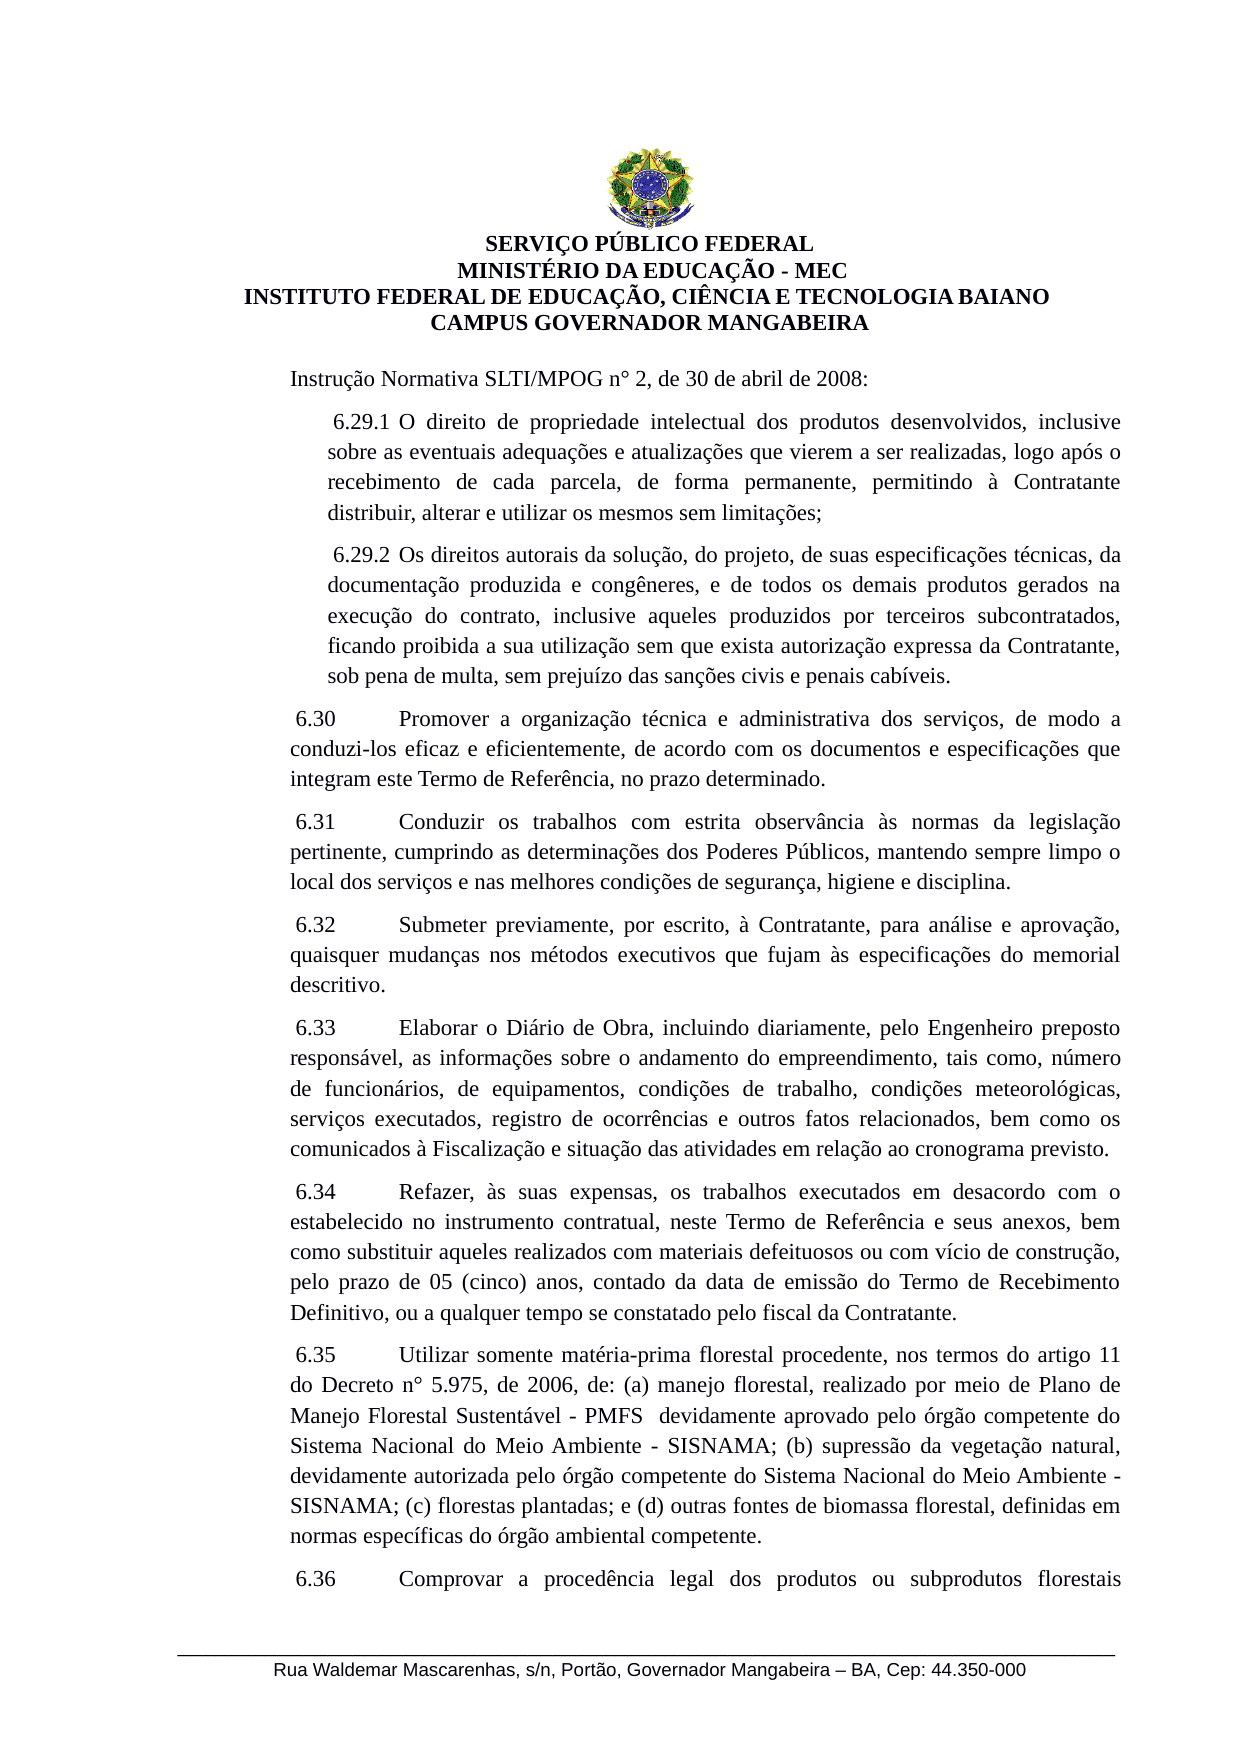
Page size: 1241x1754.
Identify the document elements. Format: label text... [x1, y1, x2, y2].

list Refazer, às suas expensas, os trabalhos executados em desacordo com o estabelecido no instrumento contratual, neste Termo de Referência e seus anexos, bem como substituir aqueles realizados com materiais defeituosos ou com vício de construção, pelo prazo de 05 (cinco) anos, contado da data de emissão do Termo de Recebimento Definitivo, ou a qualquer tempo se constatado pelo fiscal da Contratante. [290, 1178, 1122, 1325]
list Utilizar somente matéria-prima florestal procedente, nos termos do artigo 11 do Decreto n° 5.975, de 2006, de: (a) manejo florestal, realizado por meio de Plano de Manejo Florestal Sustentável - PMFS devidamente aprovado pelo órgão competente do Sistema Nacional do Meio Ambiente - SISNAMA; (b) supressão da vegetação natural, devidamente autorizada pelo órgão competente do Sistema Nacional do Meio Ambiente - SISNAMA; (c) florestas plantadas; e (d) outras fontes de biomassa florestal, definidas em normas específicas do órgão ambiental competente. [290, 1341, 1122, 1549]
list Conduzir os trabalhos com estrita observância às normas da legislação pertinente, cumprindo as determinações dos Poderes Públicos, mantendo sempre limpo o local dos serviços e nas melhores condições de segurança, higiene e disciplina. [290, 808, 1122, 895]
list Elaborar o Diário de Obra, incluindo diariamente, pelo Engenheiro preposto responsável, as informações sobre o andamento do empreendimento, tais como, número de funcionários, de equipamentos, condições de trabalho, condições meteorológicas, serviços executados, registro de ocorrências e outros fatos relacionados, bem como os comunicados à Fiscalização e situação das atividades em relação ao cronograma previsto. [290, 1014, 1122, 1161]
picture [603, 147, 697, 231]
list Os direitos autorais da solução, do projeto, de suas especificações técnicas, da documentação produzida e congêneres, e de todos os demais produtos gerados na execução do contrato, inclusive aqueles produzidos por terceiros subcontratados, ficando proibida a sua utilização sem que exista autorização expressa da Contratante, sob pena de multa, sem prejuízo das sanções civis e penais cabíveis. [327, 541, 1122, 688]
list Comprovar a procedência legal dos produtos ou subprodutos florestais [290, 1565, 1122, 1592]
list Promover a organização técnica e administrativa dos serviços, de modo a conduzi-los eficaz e eficientemente, de acordo com os documentos e especificações que integram este Termo de Referência, no prazo determinado. [290, 705, 1122, 792]
list O direito de propriedade intelectual dos produtos desenvolvidos, inclusive sobre as eventuais adequações e atualizações que vierem a ser realizadas, logo após o recebimento de cada parcela, de forma permanente, permitindo à Contratante distribuir, alterar e utilizar os mesmos sem limitações; [327, 408, 1122, 525]
list Instrução Normativa SLTI/MPOG n° 2, de 30 de abril de 2008: [290, 365, 1122, 392]
list Submeter previamente, por escrito, à Contratante, para análise e aprovação, quaisquer mudanças nos métodos executivos que fujam às especificações do memorial descritivo. [290, 911, 1122, 998]
